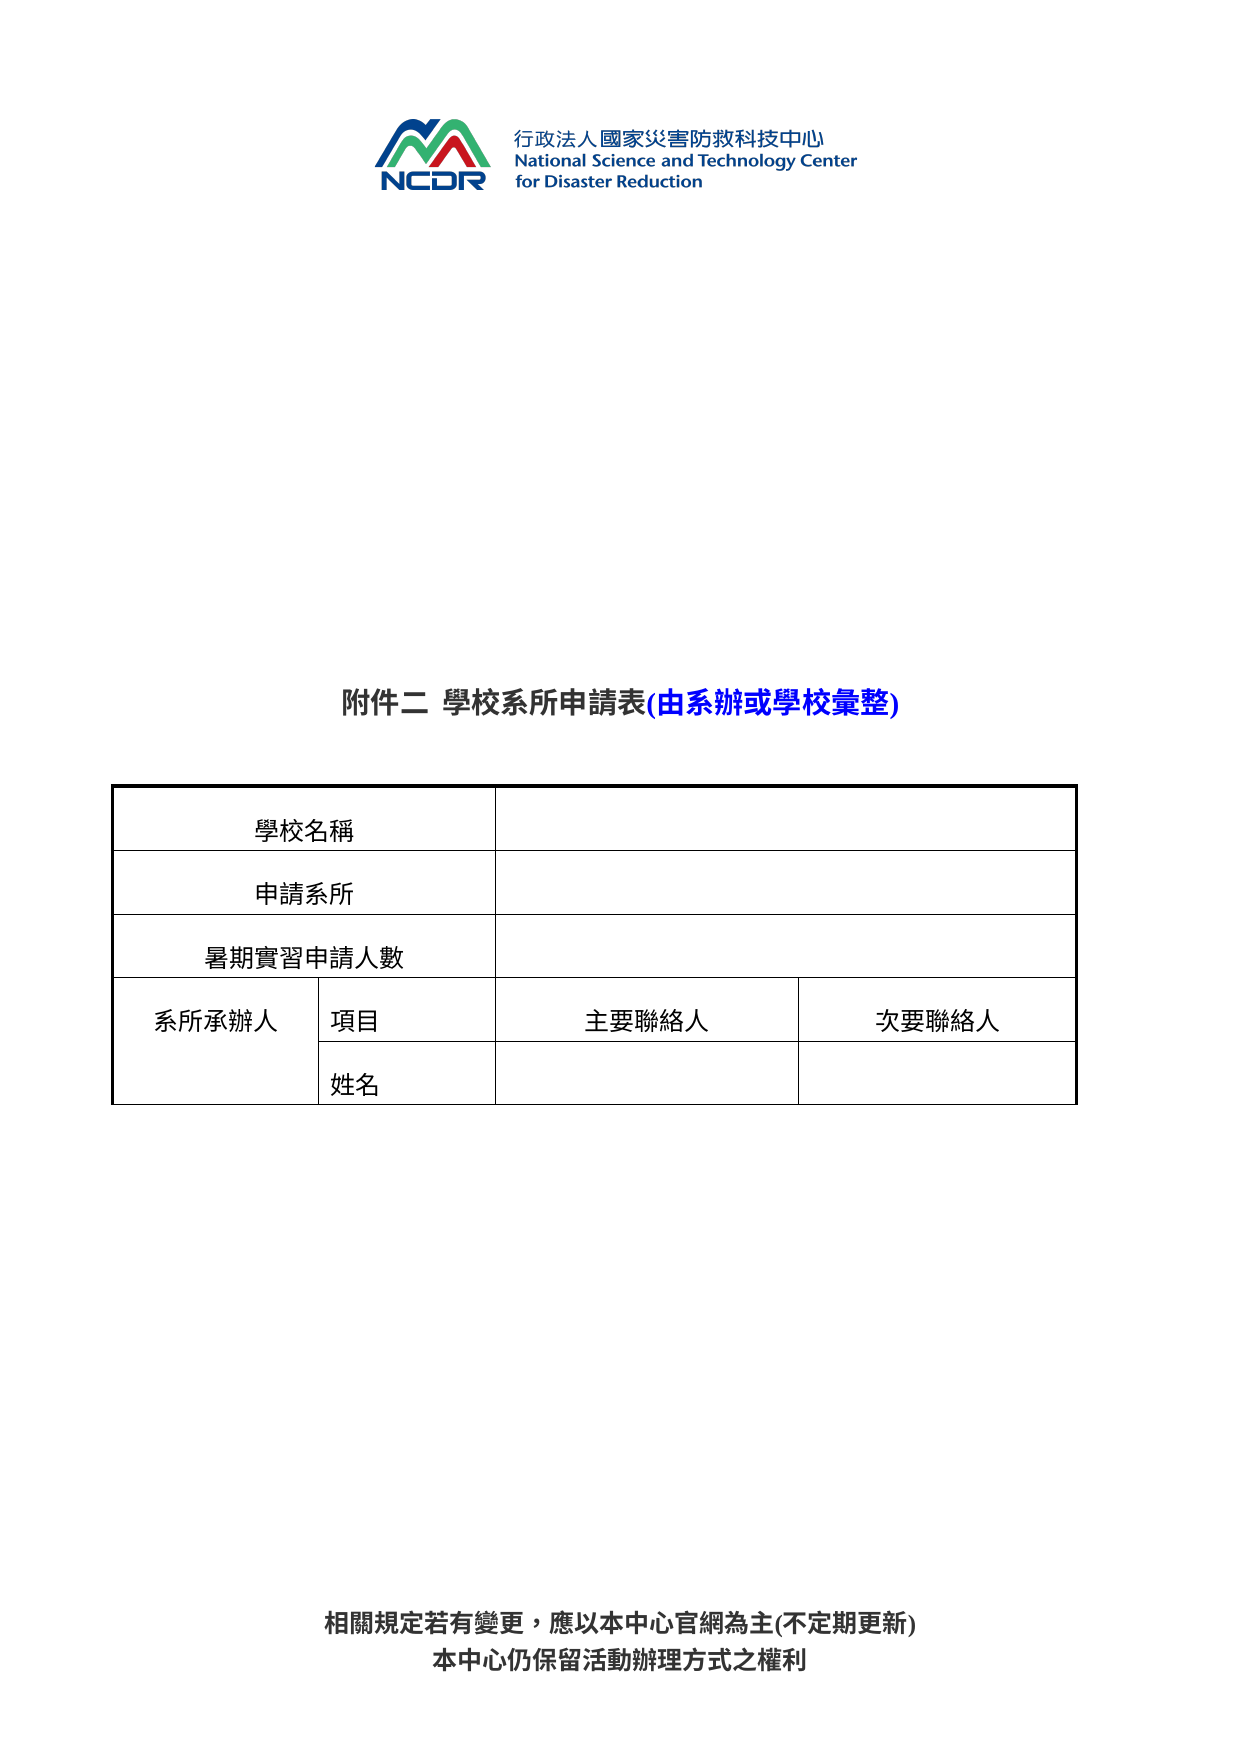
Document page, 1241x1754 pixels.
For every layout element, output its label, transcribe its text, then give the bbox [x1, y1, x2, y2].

table_header [496, 788, 1075, 850]
table_cell 姓名 [319, 1042, 495, 1104]
table_cell [799, 1042, 1075, 1104]
table_cell 暑期實習申請人數 [114, 915, 495, 977]
text 附件二 學校系所申請表(由系辦或學校彙整) [112, 659, 1128, 722]
table_cell [496, 851, 1075, 913]
table_cell 項目 [319, 978, 495, 1041]
table_cell 次要聯絡人 [799, 978, 1075, 1041]
table_cell [496, 915, 1075, 977]
table_cell 主要聯絡人 [496, 978, 798, 1041]
table_cell [496, 1042, 798, 1104]
table_header 學校名稱 [114, 788, 495, 850]
table_cell 申請系所 [114, 851, 495, 913]
table_cell 系所承辦人 [114, 978, 318, 1104]
